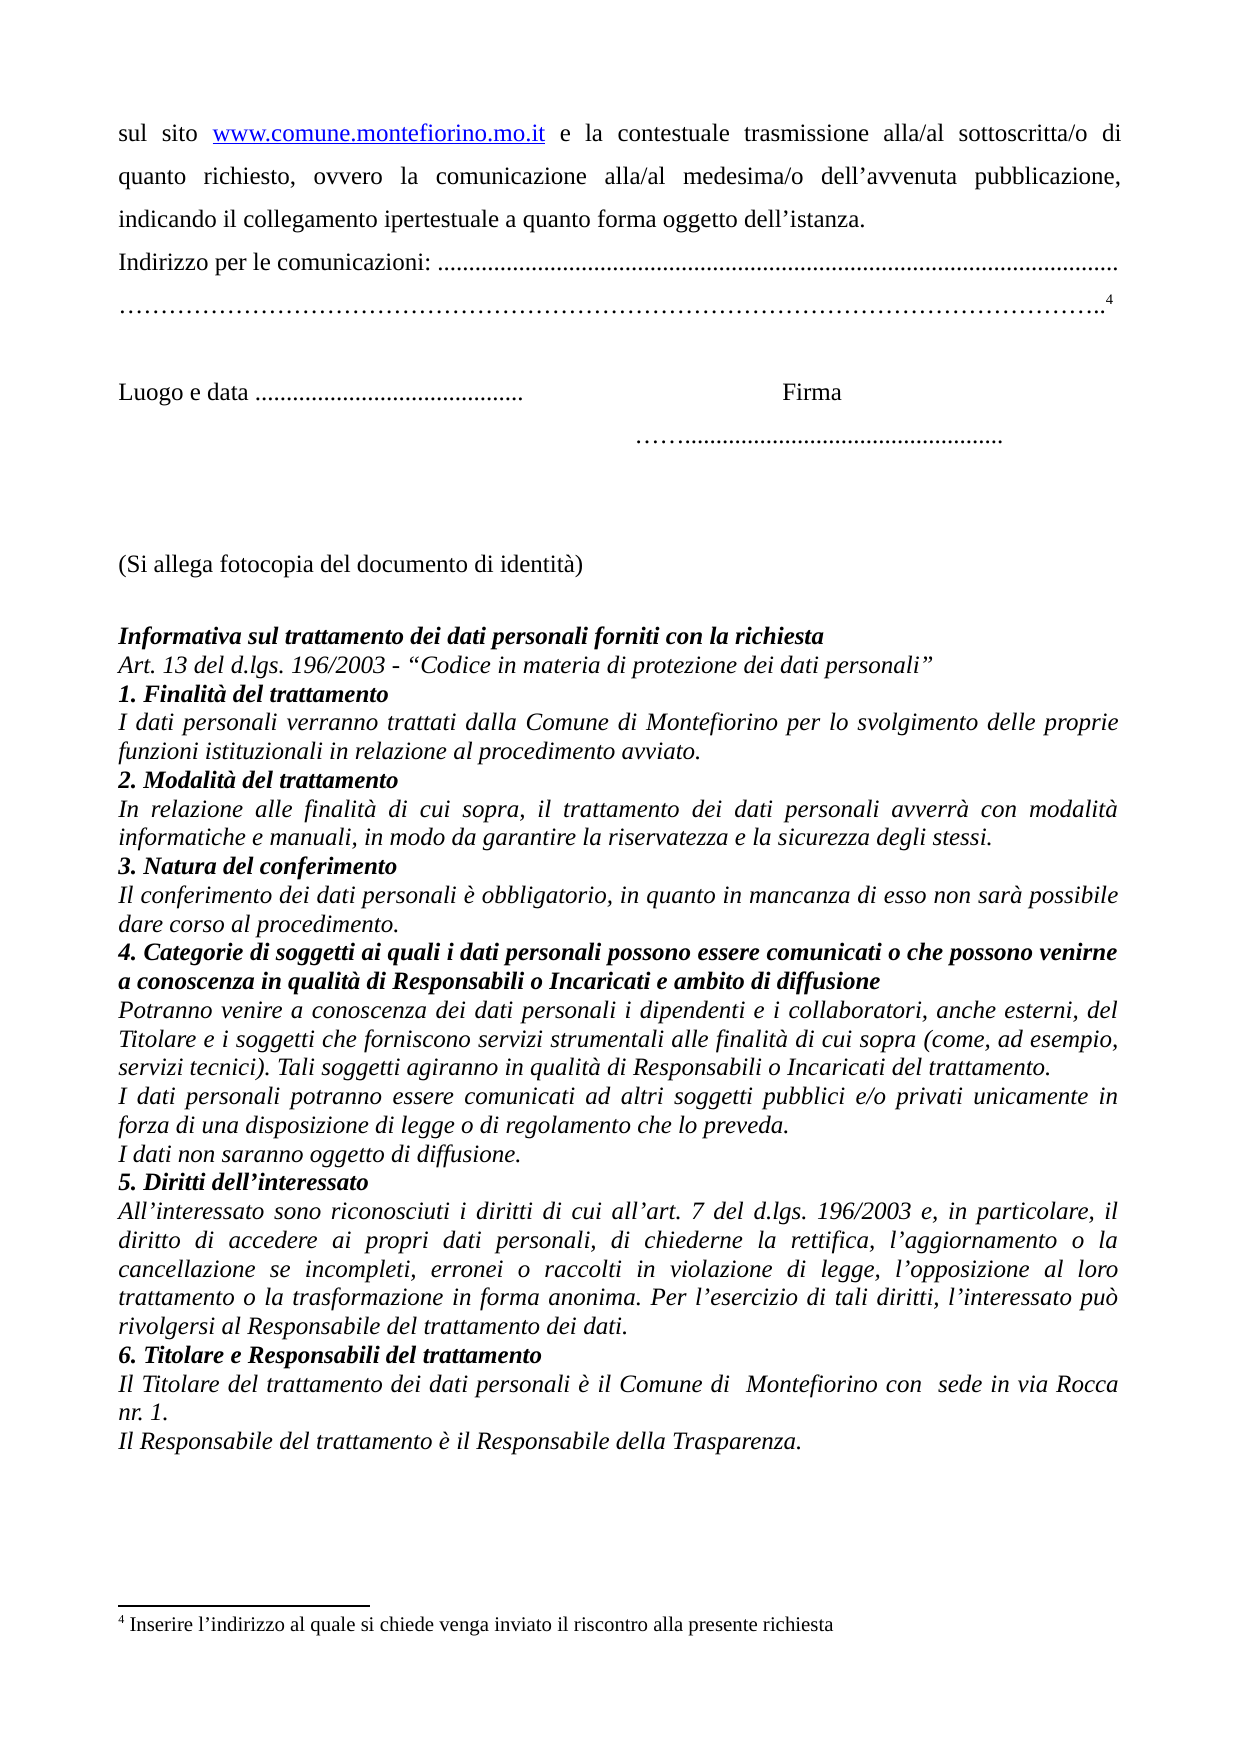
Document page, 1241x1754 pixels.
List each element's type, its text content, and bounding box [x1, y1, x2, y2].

text 4. Categorie di soggetti ai quali i dati personali possono essere comunicati o che possono venirne a conoscenza in qualità di Responsabili o Incaricati e ambito di diffusione [118, 937, 1122, 995]
text 2. Modalità del trattamento [118, 765, 1122, 794]
text Il conferimento dei dati personali è obbligatorio, in quanto in mancanza di esso non sarà possibile dare corso al procedimento. [118, 880, 1122, 937]
text Inserire l’indirizzo al quale si chiede venga inviato il riscontro alla presente richiesta [118, 1612, 1122, 1636]
text Informativa sul trattamento dei dati personali forniti con la richiesta [118, 621, 1122, 650]
text Luogo e data ........................................... Firma ……................................................... [118, 377, 1122, 449]
text In relazione alle finalità di cui sopra, il trattamento dei dati personali avverrà con modalità informatiche e manuali, in modo da garantire la riservatezza e la sicurezza degli stessi. [118, 794, 1122, 851]
text sul sito www.comune.montefiorino.mo.it e la contestuale trasmissione alla/al sottoscritta/o di quanto richiesto, ovvero la comunicazione alla/al medesima/o dell’avvenuta pubblicazione, indicando il collegamento ipertestuale a quanto forma oggetto dell’istanza. [118, 118, 1122, 233]
text Potranno venire a conoscenza dei dati personali i dipendenti e i collaboratori, anche esterni, del Titolare e i soggetti che forniscono servizi strumentali alle finalità di cui sopra (come, ad esempio, servizi tecnici). Tali soggetti agiranno in qualità di Responsabili o Incaricati del trattamento. [118, 995, 1122, 1081]
text Indirizzo per le comunicazioni: ............................................................................................................. [118, 247, 1122, 276]
text 5. Diritti dell’interessato [118, 1167, 1122, 1196]
text ……………………………………………………………………………………………………….. [118, 291, 1122, 319]
text I dati personali verranno trattati dalla Comune di Montefiorino per lo svolgimento delle proprie funzioni istituzionali in relazione al procedimento avviato. [118, 707, 1122, 765]
text 3. Natura del conferimento [118, 851, 1122, 880]
text 1. Finalità del trattamento [118, 679, 1122, 707]
text All’interessato sono riconosciuti i diritti di cui all’art. 7 del d.lgs. 196/2003 e, in particolare, il diritto di accedere ai propri dati personali, di chiederne la rettifica, l’aggiornamento o la cancellazione se incompleti, erronei o raccolti in violazione di legge, l’opposizione al loro trattamento o la trasformazione in forma anonima. Per l’esercizio di tali diritti, l’interessato può rivolgersi al Responsabile del trattamento dei dati. [118, 1196, 1122, 1340]
text Il Titolare del trattamento dei dati personali è il Comune di Montefiorino con sede in via Rocca nr. 1. [118, 1369, 1122, 1426]
text Art. 13 del d.lgs. 196/2003 - “Codice in materia di protezione dei dati personali” [118, 650, 1122, 679]
text I dati non saranno oggetto di diffusione. [118, 1139, 1122, 1167]
text 6. Titolare e Responsabili del trattamento [118, 1340, 1122, 1369]
text Il Responsabile del trattamento è il Responsabile della Trasparenza. [118, 1426, 1122, 1455]
text I dati personali potranno essere comunicati ad altri soggetti pubblici e/o privati unicamente in forza di una disposizione di legge o di regolamento che lo preveda. [118, 1081, 1122, 1139]
text (Si allega fotocopia del documento di identità) [118, 549, 1122, 578]
